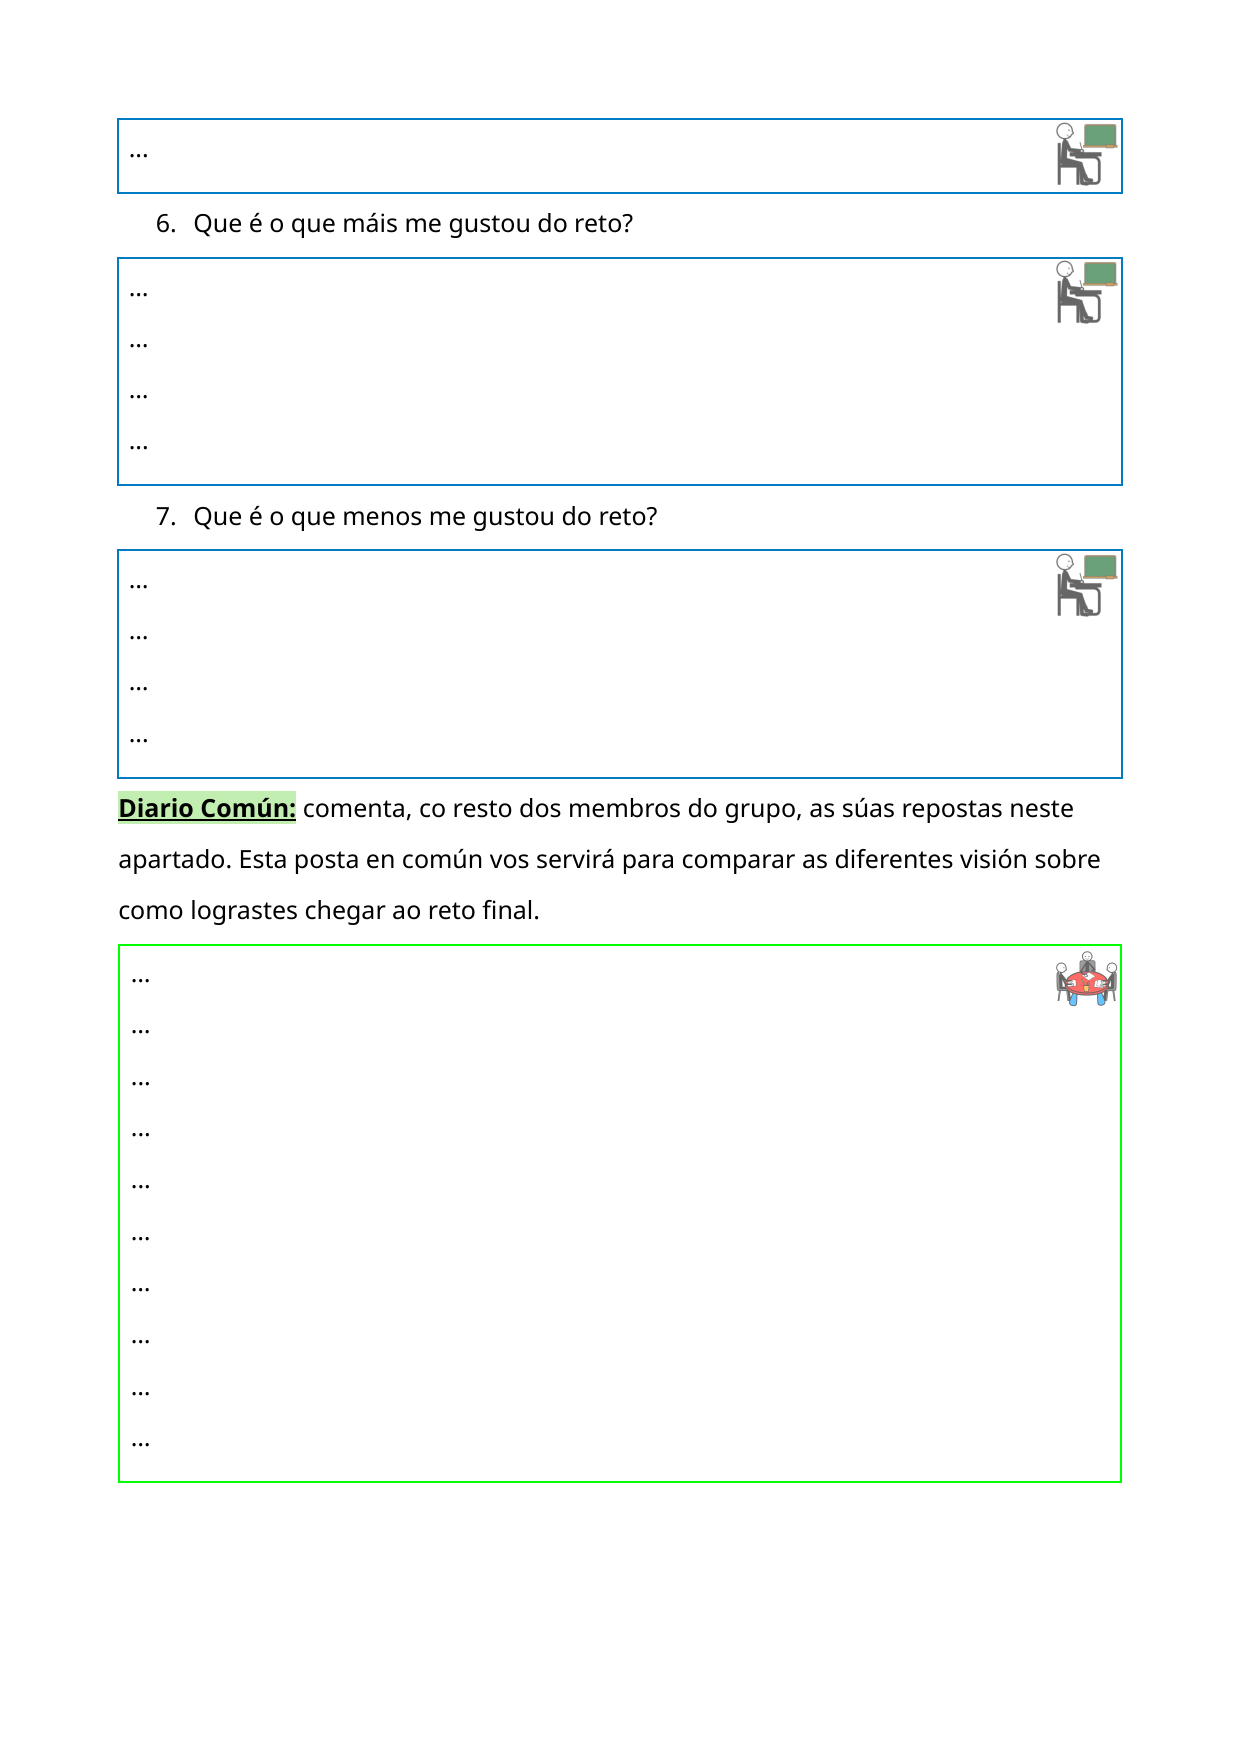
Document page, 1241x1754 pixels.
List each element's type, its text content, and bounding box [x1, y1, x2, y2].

list Que é o que máis me gustou do reto? [156, 206, 1122, 240]
table_header ... [119, 120, 1121, 192]
list Que é o que menos me gustou do reto? [156, 498, 1122, 532]
text Diario Común: comenta, co resto dos membros do grupo, as súas repostas neste apartado. Esta posta en común vos servirá para comparar as diferentes visión sobre como lograstes chegar ao reto final. [118, 791, 1122, 927]
table_header … … … ... [119, 259, 1121, 484]
table_header … … … ... [119, 551, 1121, 777]
table_header … … ... ... ... … … … … … [120, 946, 1120, 1481]
